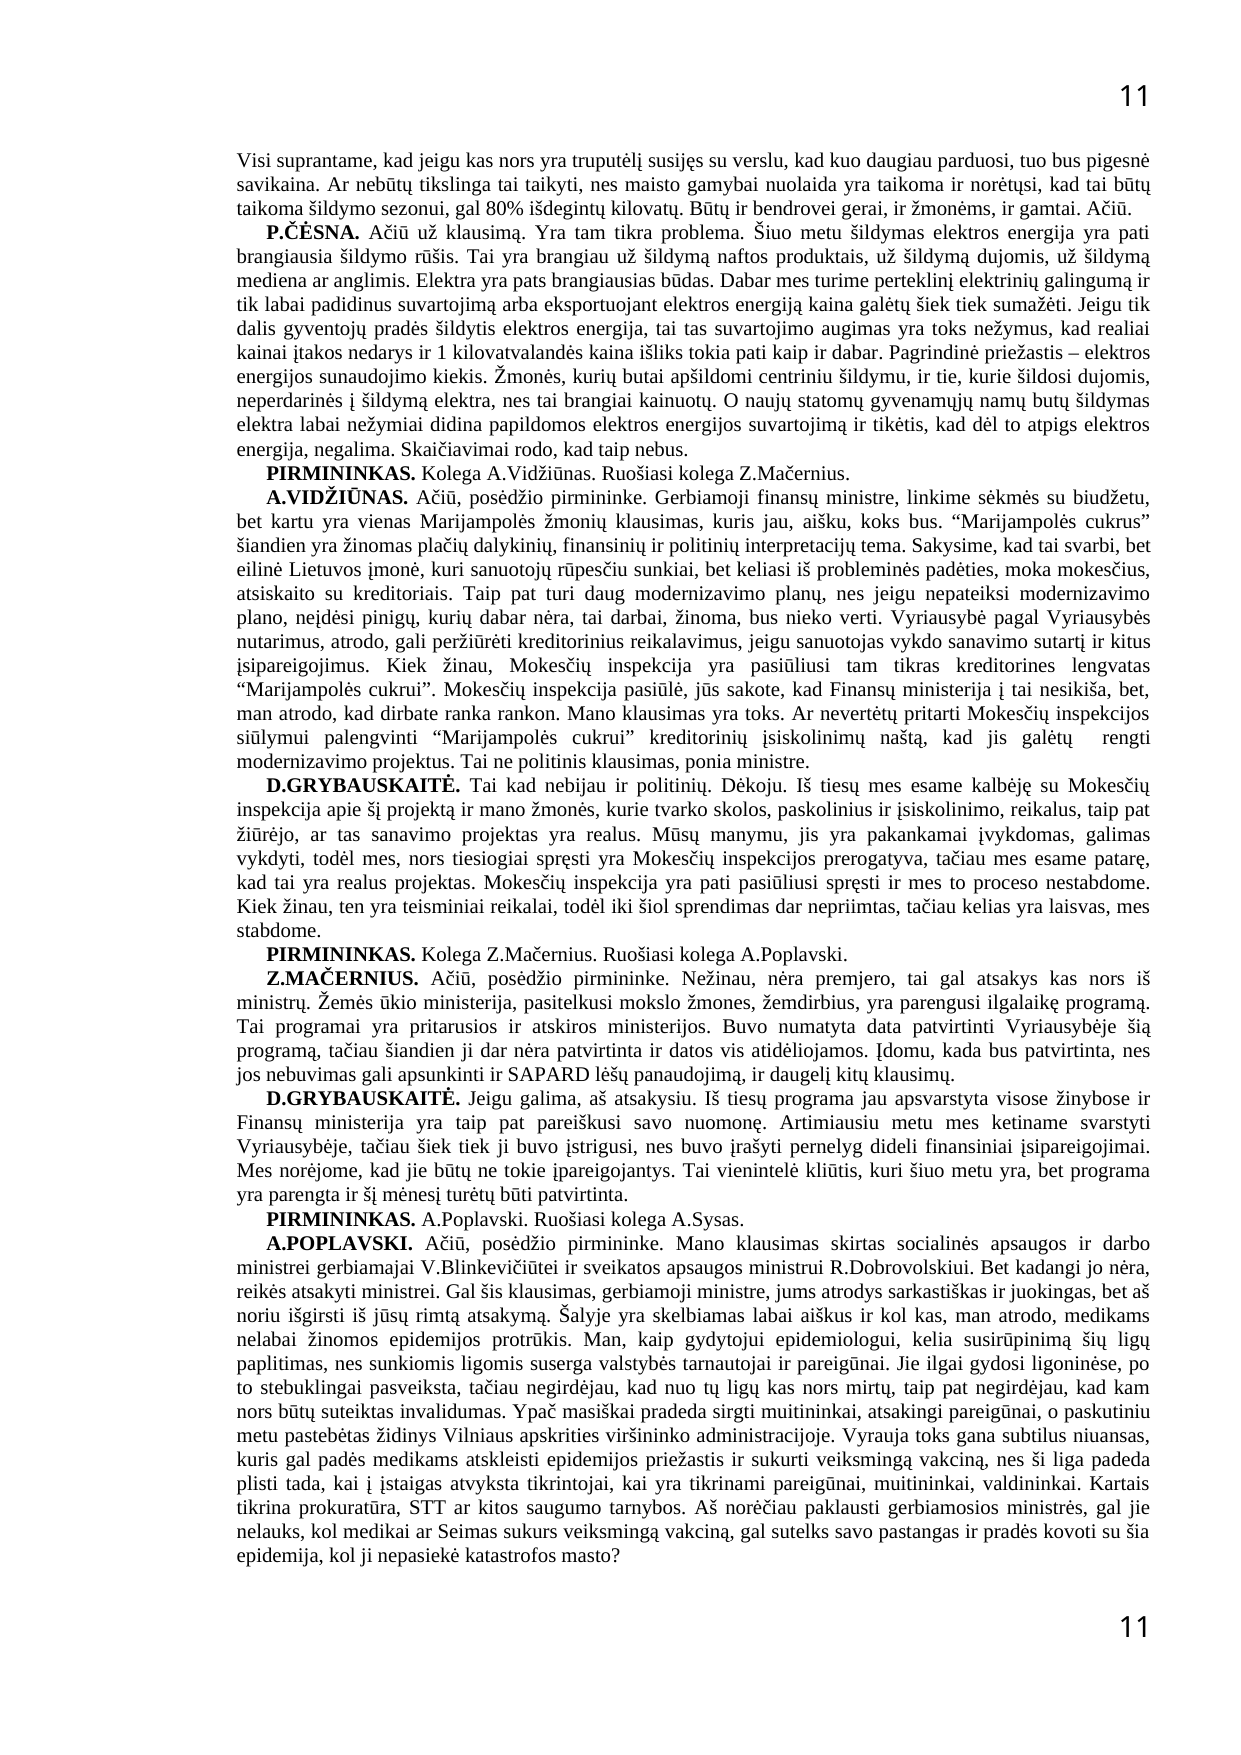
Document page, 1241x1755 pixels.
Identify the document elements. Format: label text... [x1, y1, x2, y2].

text A.POPLAVSKI. Ačiū, posėdžio pirmininke. Mano klausimas skirtas socialinės apsaugos ir darbo ministrei gerbiamajai V.Blinkevičiūtei ir sveikatos apsaugos ministrui R.Dobrovolskiui. Bet kadangi jo nėra, reikės atsakyti ministrei. Gal šis klausimas, gerbiamoji ministre, jums atrodys sarkastiškas ir juokingas, bet aš noriu išgirsti iš jūsų rimtą atsakymą. Šalyje yra skelbiamas labai aiškus ir kol kas, man atrodo, medikams nelabai žinomos epidemijos protrūkis. Man, kaip gydytojui epidemiologui, kelia susirūpinimą šių ligų paplitimas, nes sunkiomis ligomis suserga valstybės tarnautojai ir pareigūnai. Jie ilgai gydosi ligoninėse, po to stebuklingai pasveiksta, tačiau negirdėjau, kad nuo tų ligų kas nors mirtų, taip pat negirdėjau, kad kam nors būtų suteiktas invalidumas. Ypač masiškai pradeda sirgti muitininkai, atsakingi pareigūnai, o paskutiniu metu pastebėtas židinys Vilniaus apskrities viršininko administracijoje. Vyrauja toks gana subtilus niuansas, kuris gal padės medikams atskleisti epidemijos priežastis ir sukurti veiksmingą vakciną, nes ši liga padeda plisti tada, kai į įstaigas atvyksta tikrintojai, kai yra tikrinami pareigūnai, muitininkai, valdininkai. Kartais tikrina prokuratūra, STT ar kitos saugumo tarnybos. Aš norėčiau paklausti gerbiamosios ministrės, gal jie nelauks, kol medikai ar Seimas sukurs veiksmingą vakciną, gal sutelks savo pastangas ir pradės kovoti su šia epidemija, kol ji nepasiekė katastrofos masto? [236, 1231, 1152, 1567]
text Visi suprantame, kad jeigu kas nors yra truputėlį susijęs su verslu, kad kuo daugiau parduosi, tuo bus pigesnė savikaina. Ar nebūtų tikslinga tai taikyti, nes maisto gamybai nuolaida yra taikoma ir norėtųsi, kad tai būtų taikoma šildymo sezonui, gal 80% išdegintų kilovatų. Būtų ir bendrovei gerai, ir žmonėms, ir gamtai. Ačiū. [236, 148, 1152, 220]
text D.GRYBAUSKAITĖ. Tai kad nebijau ir politinių. Dėkoju. Iš tiesų mes esame kalbėję su Mokesčių inspekcija apie šį projektą ir mano žmonės, kurie tvarko skolos, paskolinius ir įsiskolinimo, reikalus, taip pat žiūrėjo, ar tas sanavimo projektas yra realus. Mūsų manymu, jis yra pakankamai įvykdomas, galimas vykdyti, todėl mes, nors tiesiogiai spręsti yra Mokesčių inspekcijos prerogatyva, tačiau mes esame patarę, kad tai yra realus projektas. Mokesčių inspekcija yra pati pasiūliusi spręsti ir mes to proceso nestabdome. Kiek žinau, ten yra teisminiai reikalai, todėl iki šiol sprendimas dar nepriimtas, tačiau kelias yra laisvas, mes stabdome. [236, 773, 1152, 942]
text PIRMININKAS. A.Poplavski. Ruošiasi kolega A.Sysas. [236, 1206, 1152, 1231]
text D.GRYBAUSKAITĖ. Jeigu galima, aš atsakysiu. Iš tiesų programa jau apsvarstyta visose žinybose ir Finansų ministerija yra taip pat pareiškusi savo nuomonę. Artimiausiu metu mes ketiname svarstyti Vyriausybėje, tačiau šiek tiek ji buvo įstrigusi, nes buvo įrašyti pernelyg dideli finansiniai įsipareigojimai. Mes norėjome, kad jie būtų ne tokie įpareigojantys. Tai vienintelė kliūtis, kuri šiuo metu yra, bet programa yra parengta ir šį mėnesį turėtų būti patvirtinta. [236, 1086, 1152, 1206]
text PIRMININKAS. Kolega A.Vidžiūnas. Ruošiasi kolega Z.Mačernius. [236, 461, 1152, 484]
text Z.MAČERNIUS. Ačiū, posėdžio pirmininke. Nežinau, nėra premjero, tai gal atsakys kas nors iš ministrų. Žemės ūkio ministerija, pasitelkusi mokslo žmones, žemdirbius, yra parengusi ilgalaikę programą. Tai programai yra pritarusios ir atskiros ministerijos. Buvo numatyta data patvirtinti Vyriausybėje šią programą, tačiau šiandien ji dar nėra patvirtinta ir datos vis atidėliojamos. Įdomu, kada bus patvirtinta, nes jos nebuvimas gali apsunkinti ir SAPARD lėšų panaudojimą, ir daugelį kitų klausimų. [236, 966, 1152, 1086]
text A.VIDŽIŪNAS. Ačiū, posėdžio pirmininke. Gerbiamoji finansų ministre, linkime sėkmės su biudžetu, bet kartu yra vienas Marijampolės žmonių klausimas, kuris jau, aišku, koks bus. “Marijampolės cukrus” šiandien yra žinomas plačių dalykinių, finansinių ir politinių interpretacijų tema. Sakysime, kad tai svarbi, bet eilinė Lietuvos įmonė, kuri sanuotojų rūpesčiu sunkiai, bet keliasi iš probleminės padėties, moka mokesčius, atsiskaito su kreditoriais. Taip pat turi daug modernizavimo planų, nes jeigu nepateiksi modernizavimo plano, neįdėsi pinigų, kurių dabar nėra, tai darbai, žinoma, bus nieko verti. Vyriausybė pagal Vyriausybės nutarimus, atrodo, gali peržiūrėti kreditorinius reikalavimus, jeigu sanuotojas vykdo sanavimo sutartį ir kitus įsipareigojimus. Kiek žinau, Mokesčių inspekcija yra pasiūliusi tam tikras kreditorines lengvatas “Marijampolės cukrui”. Mokesčių inspekcija pasiūlė, jūs sakote, kad Finansų ministerija į tai nesikiša, bet, man atrodo, kad dirbate ranka rankon. Mano klausimas yra toks. Ar nevertėtų pritarti Mokesčių inspekcijos siūlymui palengvinti “Marijampolės cukrui” kreditorinių įsiskolinimų naštą, kad jis galėtų rengti modernizavimo projektus. Tai ne politinis klausimas, ponia ministre. [236, 484, 1152, 773]
text P.ČĖSNA. Ačiū už klausimą. Yra tam tikra problema. Šiuo metu šildymas elektros energija yra pati brangiausia šildymo rūšis. Tai yra brangiau už šildymą naftos produktais, už šildymą dujomis, už šildymą mediena ar anglimis. Elektra yra pats brangiausias būdas. Dabar mes turime perteklinį elektrinių galingumą ir tik labai padidinus suvartojimą arba eksportuojant elektros energiją kaina galėtų šiek tiek sumažėti. Jeigu tik dalis gyventojų pradės šildytis elektros energija, tai tas suvartojimo augimas yra toks nežymus, kad realiai kainai įtakos nedarys ir 1 kilovatvalandės kaina išliks tokia pati kaip ir dabar. Pagrindinė priežastis – elektros energijos sunaudojimo kiekis. Žmonės, kurių butai apšildomi centriniu šildymu, ir tie, kurie šildosi dujomis, neperdarinės į šildymą elektra, nes tai brangiai kainuotų. O naujų statomų gyvenamųjų namų butų šildymas elektra labai nežymiai didina papildomos elektros energijos suvartojimą ir tikėtis, kad dėl to atpigs elektros energija, negalima. Skaičiavimai rodo, kad taip nebus. [236, 220, 1152, 461]
text PIRMININKAS. Kolega Z.Mačernius. Ruošiasi kolega A.Poplavski. [236, 942, 1152, 966]
